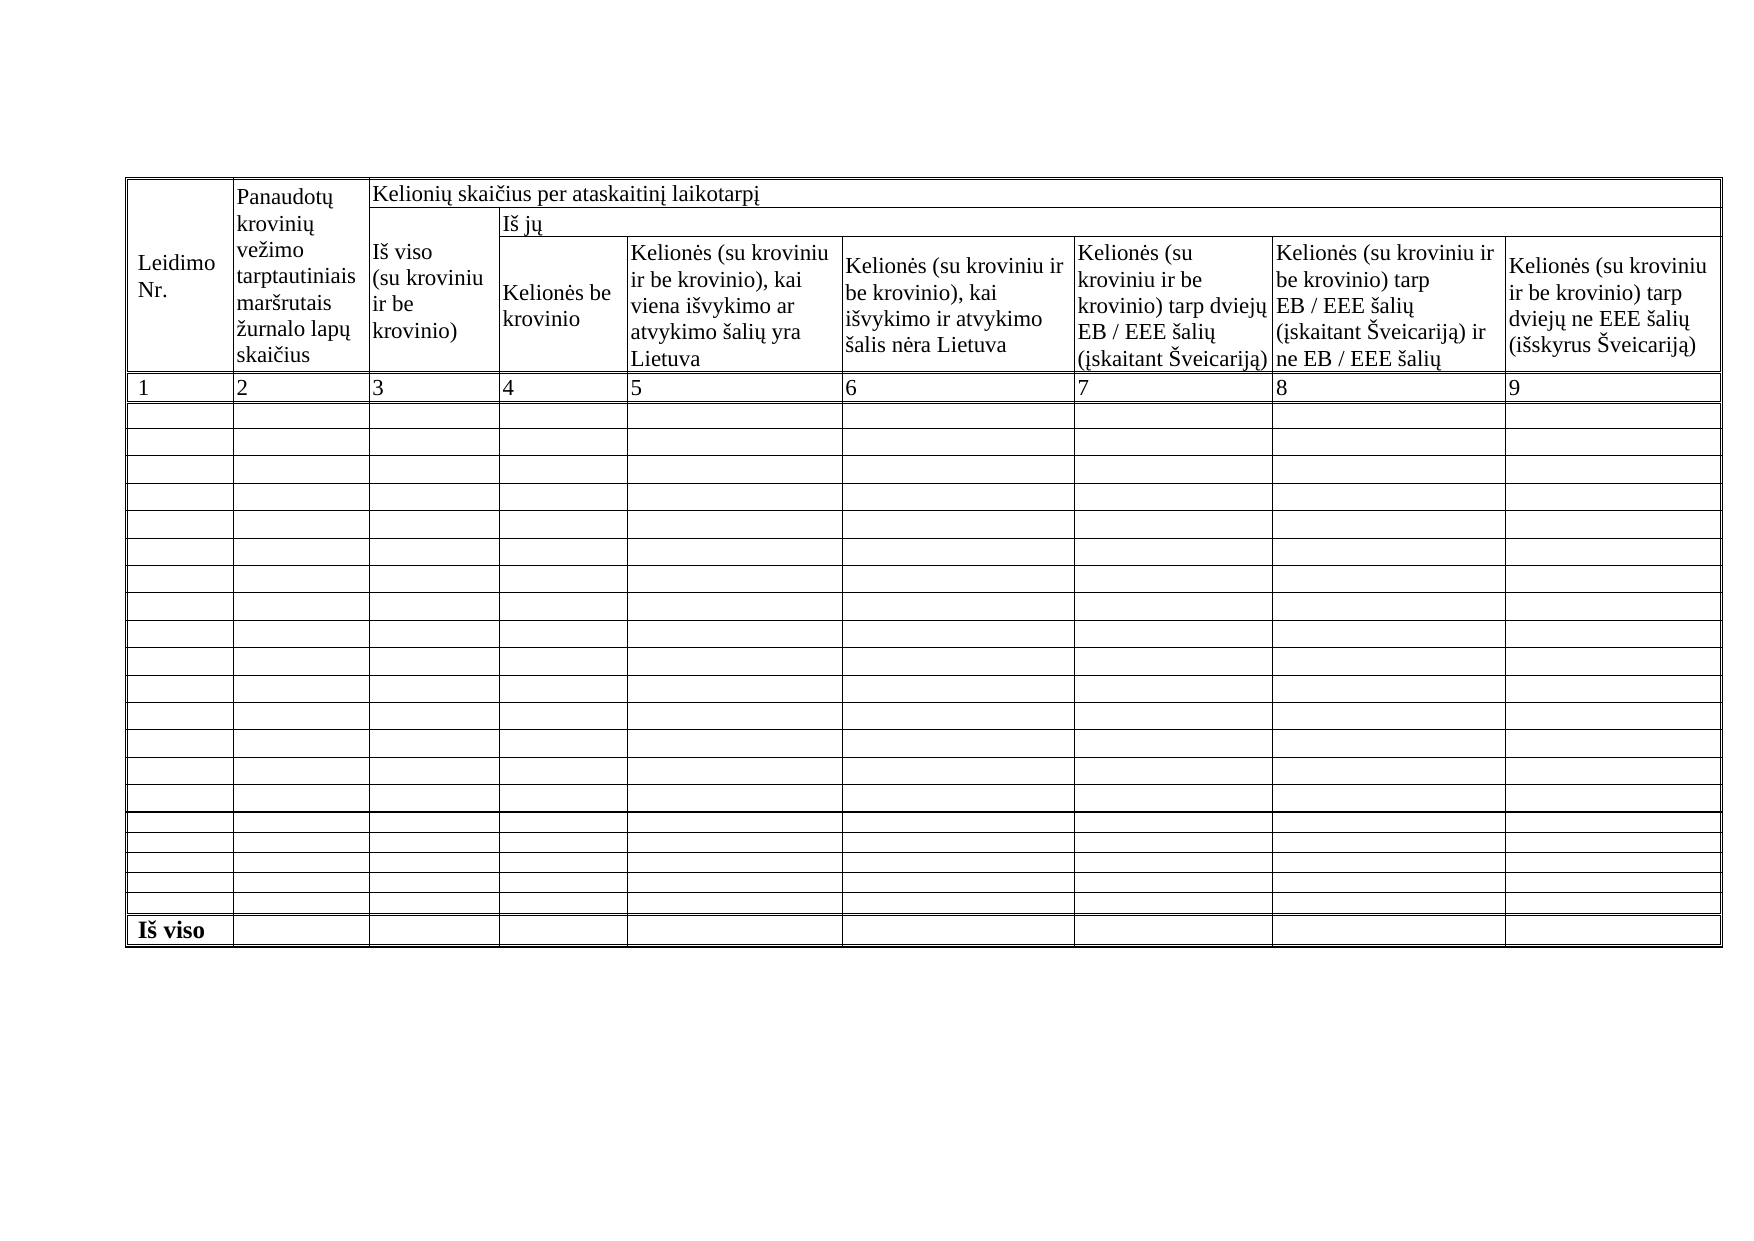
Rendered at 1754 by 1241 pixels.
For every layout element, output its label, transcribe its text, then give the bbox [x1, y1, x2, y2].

table_cell [234, 566, 369, 592]
table_cell [370, 621, 499, 647]
table_cell [843, 853, 1074, 872]
table_cell [234, 429, 369, 455]
table_cell [500, 566, 627, 592]
table_cell [500, 404, 627, 428]
table_cell [628, 703, 842, 729]
table_cell [234, 648, 369, 674]
table_cell 8 [1273, 374, 1505, 401]
table_cell [628, 785, 842, 811]
table_cell [500, 621, 627, 647]
table_cell [628, 676, 842, 702]
table_cell [234, 676, 369, 702]
table_header Kelionių skaičius per ataskaitinį laikotarpį [370, 180, 1720, 207]
table_cell [628, 456, 842, 483]
table_cell 9 [1506, 374, 1720, 401]
table_cell [128, 758, 233, 784]
table_cell [1273, 404, 1505, 428]
table_cell [234, 539, 369, 565]
table_cell [1506, 621, 1720, 647]
table_cell [500, 539, 627, 565]
table_cell 4 [500, 374, 627, 401]
table_cell [500, 648, 627, 674]
table_cell Iš viso [128, 916, 233, 944]
table_cell [1506, 566, 1720, 592]
table_header Leidimo Nr. [128, 180, 233, 371]
table_cell [1506, 893, 1720, 912]
table_cell [1075, 593, 1272, 620]
table_cell [500, 429, 627, 455]
table_cell [370, 703, 499, 729]
table_cell [843, 785, 1074, 811]
table_cell [370, 511, 499, 537]
table_cell [1075, 833, 1272, 852]
table_cell [1273, 893, 1505, 912]
table_cell [628, 873, 842, 892]
table_cell [128, 893, 233, 912]
table_cell 5 [628, 374, 842, 401]
table_cell [628, 730, 842, 757]
table_cell [128, 593, 233, 620]
table_cell [500, 916, 627, 944]
table_cell [1506, 676, 1720, 702]
table_cell [128, 456, 233, 483]
table_cell [1075, 404, 1272, 428]
table_cell [370, 676, 499, 702]
table_cell [128, 853, 233, 872]
table_cell [1075, 785, 1272, 811]
table_cell [128, 785, 233, 811]
table_cell [370, 730, 499, 757]
table_cell [128, 511, 233, 537]
table_cell [500, 758, 627, 784]
table_cell [500, 853, 627, 872]
table_cell [234, 484, 369, 510]
table_cell Kelionės (su kroviniu ir be krovinio), kai viena išvykimo ar atvykimo šalių yra Lietuva [628, 237, 842, 371]
table_cell [1075, 484, 1272, 510]
table_cell 7 [1075, 374, 1272, 401]
table_cell [370, 593, 499, 620]
table_cell [1506, 916, 1720, 944]
table_cell [500, 785, 627, 811]
table_cell [1075, 730, 1272, 757]
table_cell Kelionės (su kroviniu ir be krovinio) tarp EB / EEE šalių (įskaitant Šveicariją) ir ne EB / EEE šalių [1273, 237, 1505, 371]
table_cell [1273, 833, 1505, 852]
table_cell [370, 758, 499, 784]
table_cell [1273, 873, 1505, 892]
table_cell [234, 593, 369, 620]
table_cell [1506, 593, 1720, 620]
table_cell [628, 853, 842, 872]
table_cell [500, 511, 627, 537]
table_cell [1075, 676, 1272, 702]
table_cell [843, 813, 1074, 832]
table_cell [1506, 785, 1720, 811]
table_cell [500, 703, 627, 729]
table_cell [843, 648, 1074, 674]
table_cell [843, 916, 1074, 944]
table_cell [1506, 853, 1720, 872]
table_cell [128, 429, 233, 455]
table_cell [628, 758, 842, 784]
table_cell [1075, 566, 1272, 592]
table_cell [370, 456, 499, 483]
table_cell [843, 593, 1074, 620]
table_cell [128, 873, 233, 892]
table_cell [500, 873, 627, 892]
table_cell [370, 785, 499, 811]
table_cell [370, 813, 499, 832]
table_cell [234, 873, 369, 892]
table_cell [234, 916, 369, 944]
table_cell [234, 511, 369, 537]
table_cell [234, 853, 369, 872]
table_cell [843, 621, 1074, 647]
table_cell [128, 813, 233, 832]
table_cell [1273, 429, 1505, 455]
table_cell [500, 676, 627, 702]
table_cell [1075, 456, 1272, 483]
table_cell Iš jų [500, 208, 1720, 236]
table_cell 2 [234, 374, 369, 401]
table_cell [628, 404, 842, 428]
table_cell [628, 648, 842, 674]
table_cell [234, 758, 369, 784]
table_cell [843, 511, 1074, 537]
table_cell [843, 429, 1074, 455]
table_cell [234, 813, 369, 832]
table_cell [628, 539, 842, 565]
table_cell [843, 676, 1074, 702]
table_cell [843, 404, 1074, 428]
table_cell 3 [370, 374, 499, 401]
table_cell [1273, 813, 1505, 832]
table_cell [628, 593, 842, 620]
table_cell [1506, 511, 1720, 537]
table_cell [370, 404, 499, 428]
table_cell [234, 833, 369, 852]
table_cell [1506, 404, 1720, 428]
table_cell [1075, 703, 1272, 729]
table_cell [128, 648, 233, 674]
table_cell [370, 429, 499, 455]
table_cell [843, 456, 1074, 483]
table_cell [370, 484, 499, 510]
table_cell [1506, 813, 1720, 832]
table_cell [1075, 511, 1272, 537]
table_cell 6 [843, 374, 1074, 401]
table_cell [234, 785, 369, 811]
table_cell [370, 916, 499, 944]
table_cell [500, 730, 627, 757]
table_cell [843, 893, 1074, 912]
table_cell [1506, 648, 1720, 674]
table_cell [628, 893, 842, 912]
table_cell [128, 703, 233, 729]
table_cell [234, 404, 369, 428]
table_cell [1273, 566, 1505, 592]
table_cell [128, 621, 233, 647]
table_cell [1506, 484, 1720, 510]
table_header Panaudotų krovinių vežimo tarptautiniais maršrutais žurnalo lapų skaičius [234, 180, 369, 371]
table_cell [628, 511, 842, 537]
table_cell [234, 893, 369, 912]
table_cell Kelionės be krovinio [500, 237, 627, 371]
table_cell [128, 484, 233, 510]
table_cell [628, 484, 842, 510]
table_cell [1273, 785, 1505, 811]
table_cell Kelionės (su kroviniu ir be krovinio) tarp dviejų ne EEE šalių (išskyrus Šveicariją) [1506, 237, 1720, 371]
table_cell [843, 539, 1074, 565]
table_cell [1075, 429, 1272, 455]
table_cell [628, 621, 842, 647]
table_cell [1273, 703, 1505, 729]
table_cell [1273, 511, 1505, 537]
table_cell [128, 539, 233, 565]
table_cell [234, 621, 369, 647]
table_cell [843, 730, 1074, 757]
table_cell [128, 566, 233, 592]
table_cell [1273, 916, 1505, 944]
table_cell [1506, 833, 1720, 852]
table_cell [1506, 703, 1720, 729]
table_cell [1506, 539, 1720, 565]
table_cell [1506, 456, 1720, 483]
table_cell [1075, 648, 1272, 674]
table_cell [1273, 539, 1505, 565]
table_cell [843, 833, 1074, 852]
table_cell [234, 703, 369, 729]
table_cell [1075, 916, 1272, 944]
table_cell [500, 484, 627, 510]
table_cell [500, 893, 627, 912]
table_cell [1506, 758, 1720, 784]
table_cell [128, 676, 233, 702]
table_cell [500, 593, 627, 620]
table_cell [1273, 456, 1505, 483]
table_cell [628, 916, 842, 944]
table_cell [1273, 593, 1505, 620]
table_cell Kelionės (su kroviniu ir be krovinio), kai išvykimo ir atvykimo šalis nėra Lietuva [843, 237, 1074, 371]
table_cell [1273, 853, 1505, 872]
table_cell [370, 539, 499, 565]
table_cell [1075, 893, 1272, 912]
table_cell [500, 813, 627, 832]
table_cell [370, 853, 499, 872]
table_cell [1506, 730, 1720, 757]
table_cell [370, 566, 499, 592]
table_cell [370, 893, 499, 912]
table_cell [1506, 429, 1720, 455]
table_cell [234, 730, 369, 757]
table_cell [843, 758, 1074, 784]
table_cell [628, 566, 842, 592]
table_cell [1273, 676, 1505, 702]
table_cell [1075, 873, 1272, 892]
table_cell [843, 484, 1074, 510]
table_cell [234, 456, 369, 483]
table_cell [1506, 873, 1720, 892]
table_cell [1075, 758, 1272, 784]
table_cell [1273, 758, 1505, 784]
table_cell [628, 429, 842, 455]
table_cell [1273, 621, 1505, 647]
table_cell 1 [128, 374, 233, 401]
table_cell [500, 833, 627, 852]
table_cell [1273, 484, 1505, 510]
table_cell [1273, 730, 1505, 757]
table_cell [1075, 853, 1272, 872]
table_cell [843, 873, 1074, 892]
table_cell [500, 456, 627, 483]
table_cell [128, 730, 233, 757]
table_cell [370, 648, 499, 674]
table_cell [843, 566, 1074, 592]
table_cell [128, 833, 233, 852]
table_cell [370, 833, 499, 852]
table_cell [1075, 813, 1272, 832]
table_cell Iš viso (su kroviniu ir be krovinio) [370, 208, 499, 371]
table_cell [843, 703, 1074, 729]
table_cell [1075, 621, 1272, 647]
table_cell [128, 404, 233, 428]
table_cell [370, 873, 499, 892]
table_cell [1273, 648, 1505, 674]
table_cell [628, 813, 842, 832]
table_cell Kelionės (su kroviniu ir be krovinio) tarp dviejų EB / EEE šalių (įskaitant Šveicariją) [1075, 237, 1272, 371]
table_cell [628, 833, 842, 852]
table_cell [1075, 539, 1272, 565]
